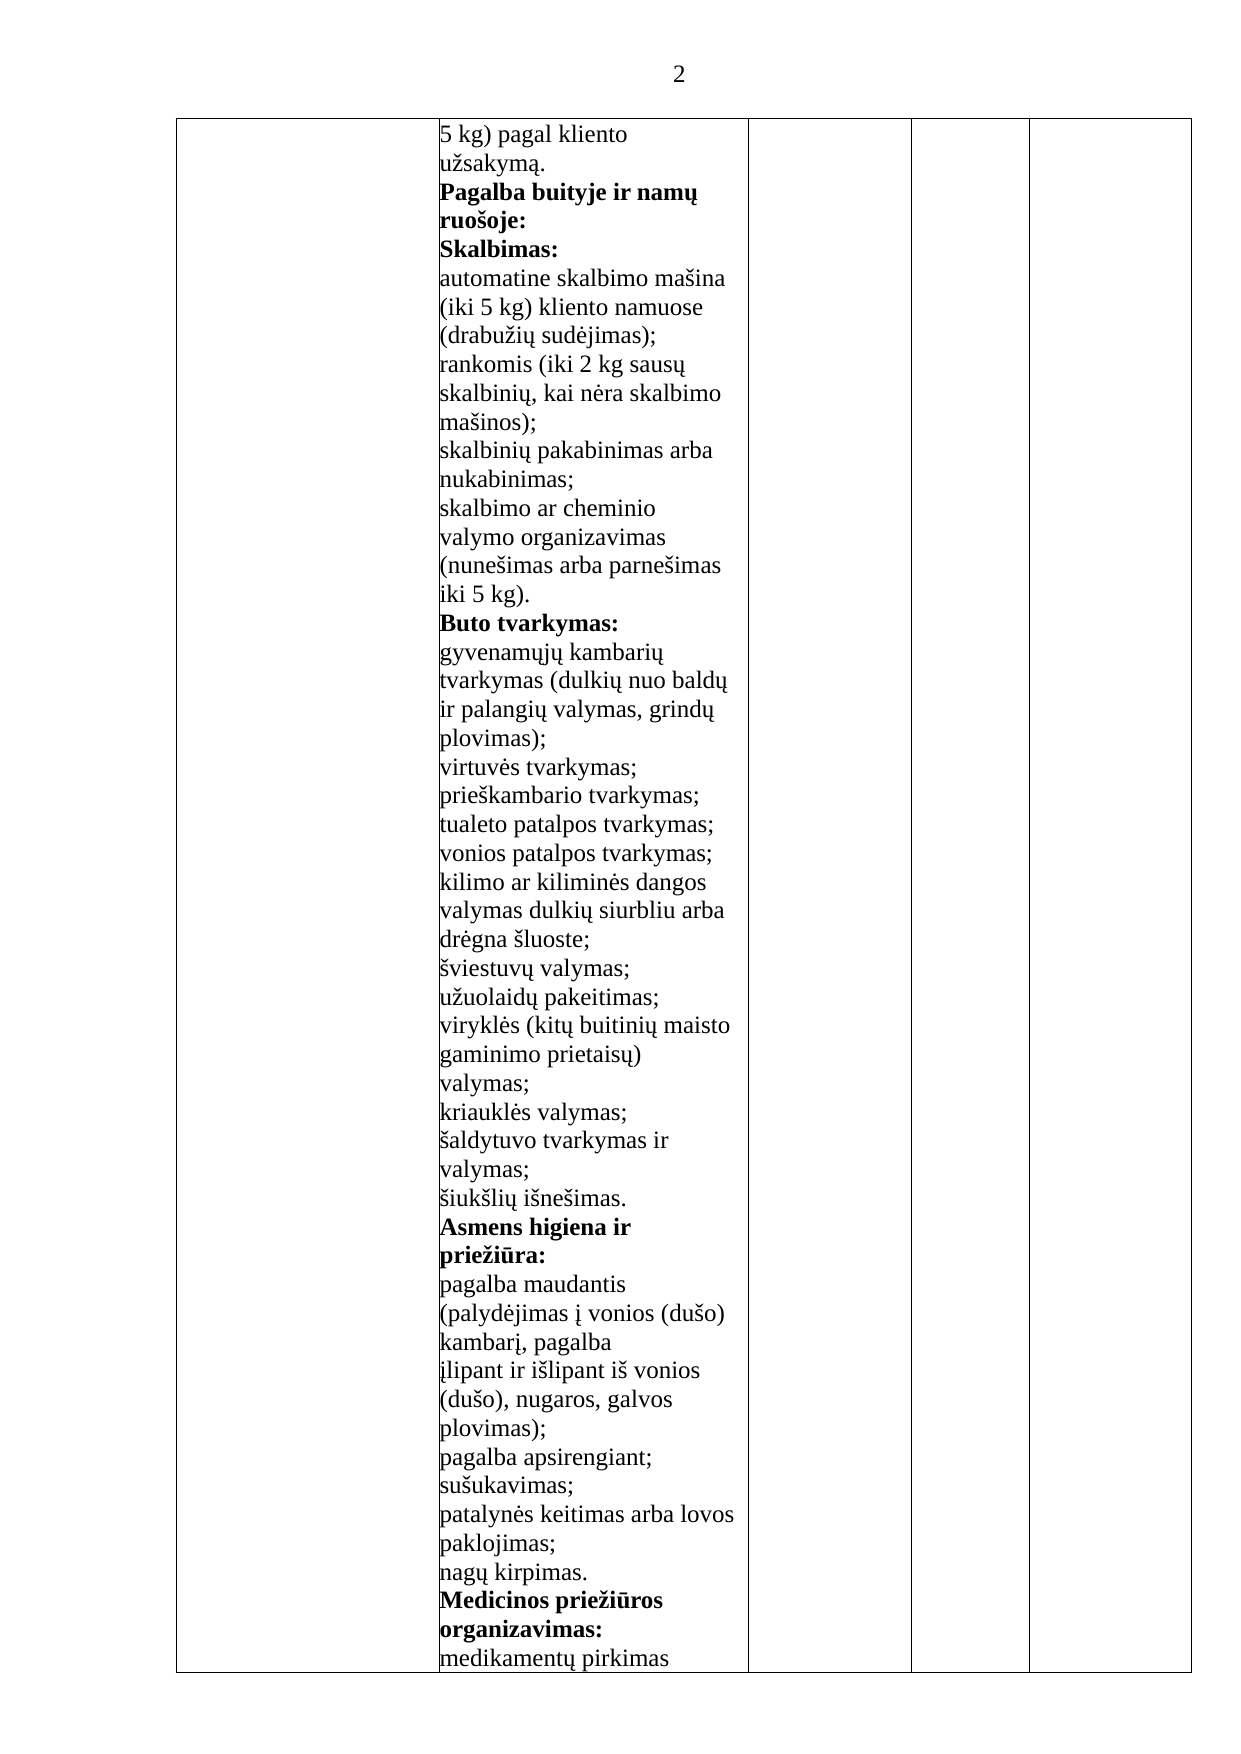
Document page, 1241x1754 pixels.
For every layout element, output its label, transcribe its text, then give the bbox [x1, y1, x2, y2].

table_cell 5 kg) pagal kliento užsakymą. Pagalba buityje ir namų ruošoje: Skalbimas: automatine skalbimo mašina (iki 5 kg) kliento namuose (drabužių sudėjimas); rankomis (iki 2 kg sausų skalbinių, kai nėra skalbimo mašinos); skalbinių pakabinimas arba nukabinimas; skalbimo ar cheminio valymo organizavimas (nunešimas arba parnešimas iki 5 kg). Buto tvarkymas: gyvenamųjų kambarių tvarkymas (dulkių nuo baldų ir palangių valymas, grindų plovimas); virtuvės tvarkymas; prieškambario tvarkymas; tualeto patalpos tvarkymas; vonios patalpos tvarkymas; kilimo ar kiliminės dangos valymas dulkių siurbliu arba drėgna šluoste; šviestuvų valymas; užuolaidų pakeitimas; viryklės (kitų buitinių maisto gaminimo prietaisų) valymas; kriauklės valymas; šaldytuvo tvarkymas ir valymas; šiukšlių išnešimas. Asmens higiena ir priežiūra: pagalba maudantis (palydėjimas į vonios (dušo) kambarį, pagalba įlipant ir išlipant iš vonios (dušo), nugaros, galvos plovimas); pagalba apsirengiant; sušukavimas; patalynės keitimas arba lovos paklojimas; nagų kirpimas. Medicinos priežiūros organizavimas: medikamentų pirkimas [440, 119, 748, 1672]
table_cell [749, 119, 911, 1672]
table_cell [912, 119, 1029, 1672]
table_cell [177, 119, 439, 1672]
table_cell [1030, 119, 1191, 1672]
